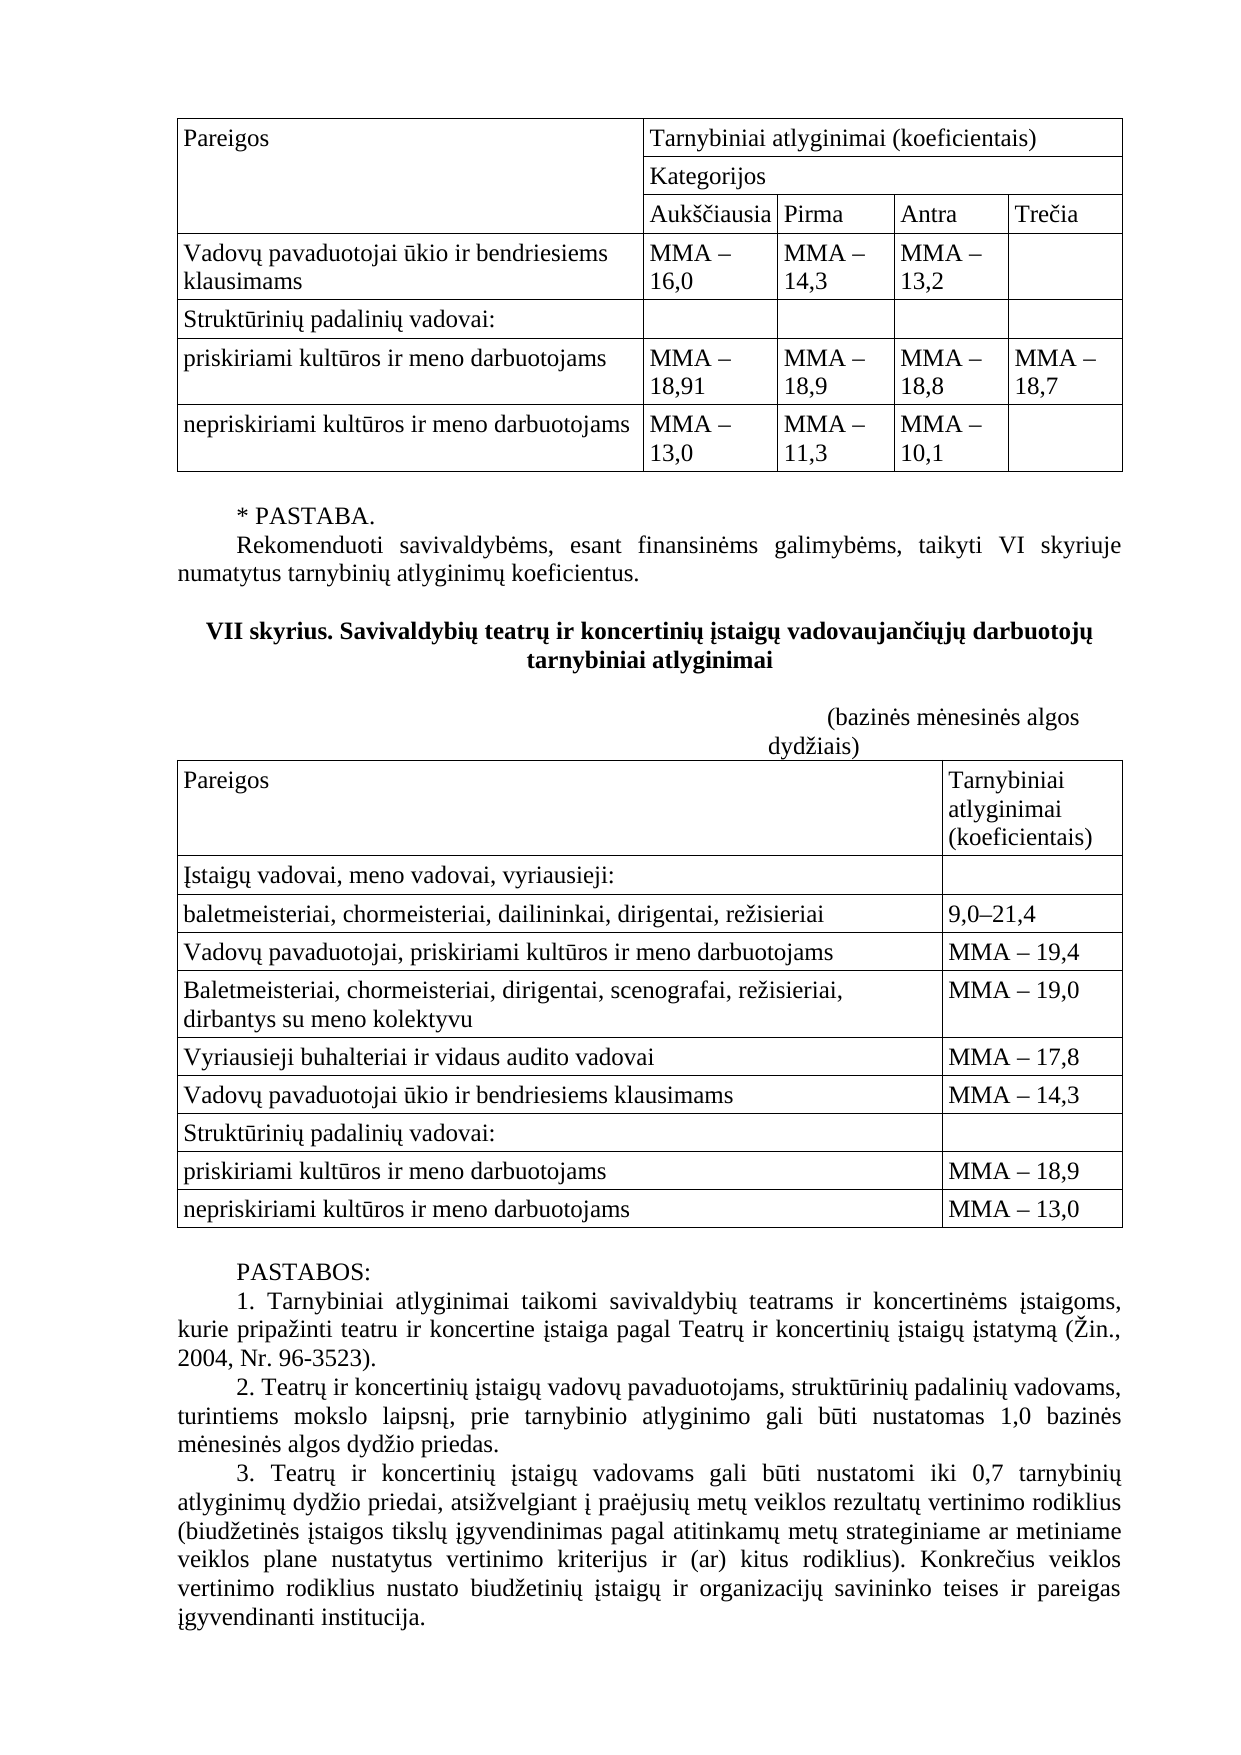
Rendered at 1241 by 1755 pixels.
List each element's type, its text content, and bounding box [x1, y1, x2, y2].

table_cell MMA – 18,9 [778, 339, 894, 404]
table_cell Vyriausieji buhalteriai ir vidaus audito vadovai [178, 1038, 942, 1075]
text PASTABOS: [177, 1257, 1122, 1286]
table_cell Vadovų pavaduotojai, priskiriami kultūros ir meno darbuotojams [178, 933, 942, 970]
table_cell nepriskiriami kultūros ir meno darbuotojams [178, 405, 643, 471]
text Rekomenduoti savivaldybėms, esant finansinėms galimybėms, taikyti VI skyriuje numatytus tarnybinių atlyginimų koeficientus. [177, 530, 1122, 587]
table_cell MMA – 13,2 [895, 234, 1008, 299]
table_cell MMA – 17,8 [943, 1038, 1122, 1075]
table_cell MMA – 16,0 [644, 234, 777, 299]
table_cell MMA – 11,3 [778, 405, 894, 471]
table_cell Kategorijos [644, 157, 1122, 194]
table_cell MMA – 14,3 [943, 1076, 1122, 1113]
table_cell [943, 856, 1122, 893]
table_cell Struktūrinių padalinių vadovai: [178, 1114, 942, 1151]
table_cell [778, 300, 894, 337]
table_cell MMA – 18,9 [943, 1152, 1122, 1189]
table_cell MMA – 14,3 [778, 234, 894, 299]
table_header Tarnybiniai atlyginimai (koeficientais) [943, 761, 1122, 855]
text (bazinės mėnesinės algos dydžiais) [768, 702, 1122, 760]
table_cell MMA – 18,8 [895, 339, 1008, 404]
table_cell Vadovų pavaduotojai ūkio ir bendriesiems klausimams [178, 234, 643, 299]
table_cell priskiriami kultūros ir meno darbuotojams [178, 339, 643, 404]
table_cell MMA – 18,91 [644, 339, 777, 404]
table_cell nepriskiriami kultūros ir meno darbuotojams [178, 1190, 942, 1227]
table_cell [644, 300, 777, 337]
table_header Tarnybiniai atlyginimai (koeficientais) [644, 119, 1122, 156]
table_cell Pirma [778, 195, 894, 232]
text * PASTABA. [177, 501, 1122, 530]
table_cell Struktūrinių padalinių vadovai: [178, 300, 643, 337]
table_cell [1009, 300, 1122, 337]
table_cell [943, 1114, 1122, 1151]
table_cell Aukščiausia [644, 195, 777, 232]
table_cell Baletmeisteriai, chormeisteriai, dirigentai, scenografai, režisieriai, dirbantys su meno kolektyvu [178, 971, 942, 1037]
table_cell Trečia [1009, 195, 1122, 232]
text VII skyrius. Savivaldybių teatrų ir koncertinių įstaigų vadovaujančiųjų darbuotojų tarnybiniai atlyginimai [177, 616, 1122, 673]
table_cell MMA – 13,0 [943, 1190, 1122, 1227]
table_cell Vadovų pavaduotojai ūkio ir bendriesiems klausimams [178, 1076, 942, 1113]
text 2. Teatrų ir koncertinių įstaigų vadovų pavaduotojams, struktūrinių padalinių vadovams, turintiems mokslo laipsnį, prie tarnybinio atlyginimo gali būti nustatomas 1,0 bazinės mėnesinės algos dydžio priedas. [177, 1372, 1122, 1458]
table_header Pareigos [178, 761, 942, 855]
table_cell MMA – 13,0 [644, 405, 777, 471]
table_cell [1009, 405, 1122, 471]
table_cell MMA – 10,1 [895, 405, 1008, 471]
table_cell 9,0–21,4 [943, 895, 1122, 932]
table_cell [1009, 234, 1122, 299]
table_cell baletmeisteriai, chormeisteriai, dailininkai, dirigentai, režisieriai [178, 895, 942, 932]
table_cell Įstaigų vadovai, meno vadovai, vyriausieji: [178, 856, 942, 893]
table_cell MMA – 19,4 [943, 933, 1122, 970]
table_cell [895, 300, 1008, 337]
table_cell Antra [895, 195, 1008, 232]
table_header Pareigos [178, 119, 643, 232]
table_cell MMA – 18,7 [1009, 339, 1122, 404]
table_cell priskiriami kultūros ir meno darbuotojams [178, 1152, 942, 1189]
table_cell MMA – 19,0 [943, 971, 1122, 1037]
text 1. Tarnybiniai atlyginimai taikomi savivaldybių teatrams ir koncertinėms įstaigoms, kurie pripažinti teatru ir koncertine įstaiga pagal Teatrų ir koncertinių įstaigų įstatymą (Žin., 2004, Nr. 96‑3523). [177, 1286, 1122, 1372]
text 3. Teatrų ir koncertinių įstaigų vadovams gali būti nustatomi iki 0,7 tarnybinių atlyginimų dydžio priedai, atsižvelgiant į praėjusių metų veiklos rezultatų vertinimo rodiklius (biudžetinės įstaigos tikslų įgyvendinimas pagal atitinkamų metų strateginiame ar metiniame veiklos plane nustatytus vertinimo kriterijus ir (ar) kitus rodiklius). Konkrečius veiklos vertinimo rodiklius nustato biudžetinių įstaigų ir organizacijų savininko teises ir pareigas įgyvendinanti institucija. [177, 1458, 1122, 1631]
